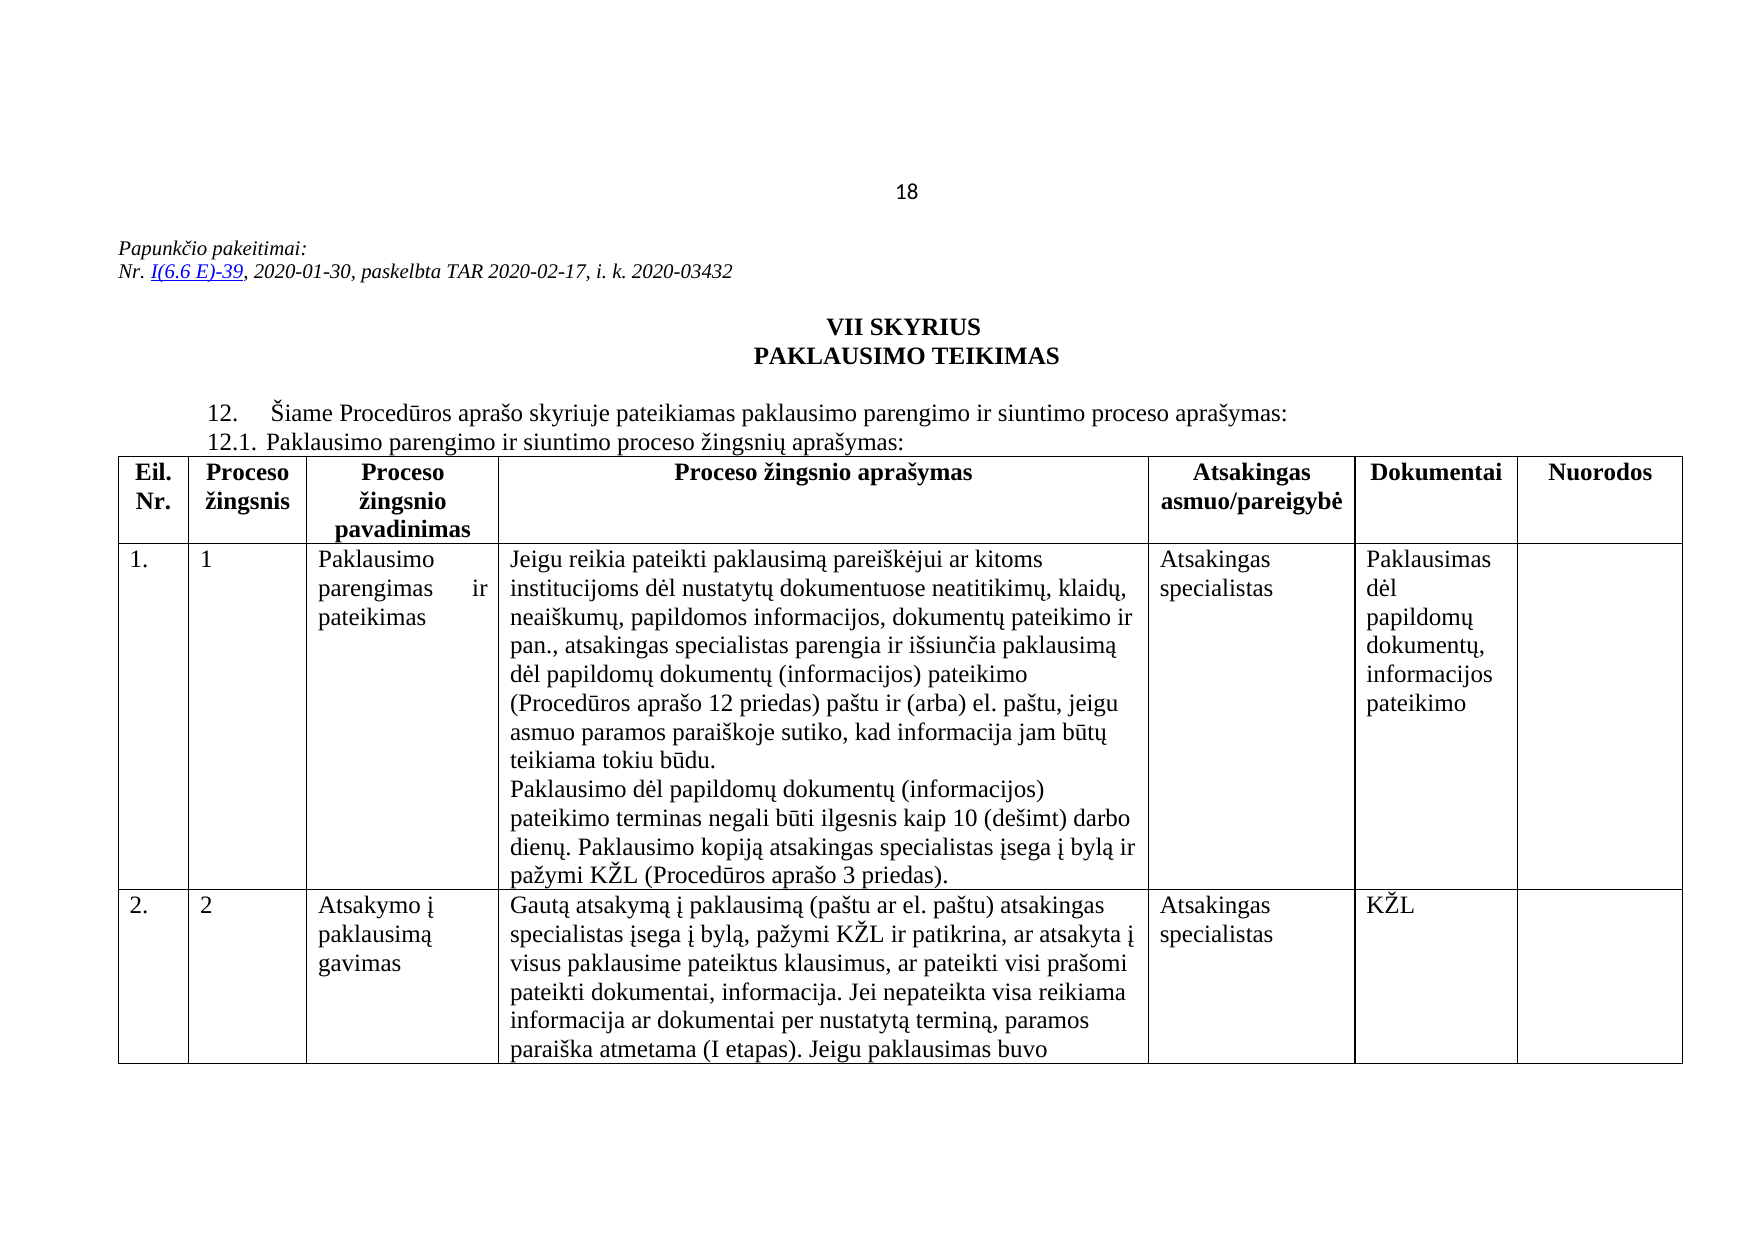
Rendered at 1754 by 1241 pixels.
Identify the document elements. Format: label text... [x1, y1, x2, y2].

table_cell [1518, 544, 1682, 889]
table_cell 1. [119, 544, 188, 889]
text PAKLAUSIMO TEIKIMAS [118, 341, 1695, 370]
table_cell 2 [189, 890, 306, 1063]
text VII SKYRIUS [118, 312, 1695, 341]
text 12. Šiame Procedūros aprašo skyriuje pateikiamas paklausimo parengimo ir siuntimo proceso aprašymas: [118, 398, 1695, 427]
table_header Nuorodos [1518, 457, 1682, 543]
text 12.1. Paklausimo parengimo ir siuntimo proceso žingsnių aprašymas: [118, 427, 1695, 456]
table_cell Atsakymo į paklausimą gavimas [307, 890, 498, 1063]
table_cell Atsakingas specialistas [1149, 890, 1354, 1063]
text Papunkčio pakeitimai: [118, 235, 1695, 259]
table_header Dokumentai [1356, 457, 1517, 543]
table_header Proceso žingsnio aprašymas [499, 457, 1148, 543]
table_cell Atsakingas specialistas [1149, 544, 1354, 889]
table_cell KŽL [1356, 890, 1517, 1063]
table_header Proceso žingsnis [189, 457, 306, 543]
table_cell [1518, 890, 1682, 1063]
table_cell Gautą atsakymą į paklausimą (paštu ar el. paštu) atsakingas specialistas įsega į bylą, pažymi KŽL ir patikrina, ar atsakyta į visus paklausime pateiktus klausimus, ar pateikti visi prašomi pateikti dokumentai, informacija. Jei nepateikta visa reikiama informacija ar dokumentai per nustatytą terminą, paramos paraiška atmetama (I etapas). Jeigu paklausimas buvo [499, 890, 1148, 1063]
table_cell Paklausimas dėl papildomų dokumentų, informacijos pateikimo [1356, 544, 1517, 889]
table_cell 2. [119, 890, 188, 1063]
table_cell Jeigu reikia pateikti paklausimą pareiškėjui ar kitoms institucijoms dėl nustatytų dokumentuose neatitikimų, klaidų, neaiškumų, papildomos informacijos, dokumentų pateikimo ir pan., atsakingas specialistas parengia ir išsiunčia paklausimą dėl papildomų dokumentų (informacijos) pateikimo (Procedūros aprašo 12 priedas) paštu ir (arba) el. paštu, jeigu asmuo paramos paraiškoje sutiko, kad informacija jam būtų teikiama tokiu būdu. Paklausimo dėl papildomų dokumentų (informacijos) pateikimo terminas negali būti ilgesnis kaip 10 (dešimt) darbo dienų. Paklausimo kopiją atsakingas specialistas įsega į bylą ir pažymi KŽL (Procedūros aprašo 3 priedas). [499, 544, 1148, 889]
table_header Proceso žingsnio pavadinimas [307, 457, 498, 543]
table_header Eil. Nr. [119, 457, 188, 543]
table_cell 1 [189, 544, 306, 889]
table_cell Paklausimo parengimas ir pateikimas [307, 544, 498, 889]
text Nr. I(6.6 E)-39, 2020-01-30, paskelbta TAR 2020-02-17, i. k. 2020-03432 [118, 259, 1695, 283]
table_header Atsakingas asmuo/pareigybė [1149, 457, 1354, 543]
